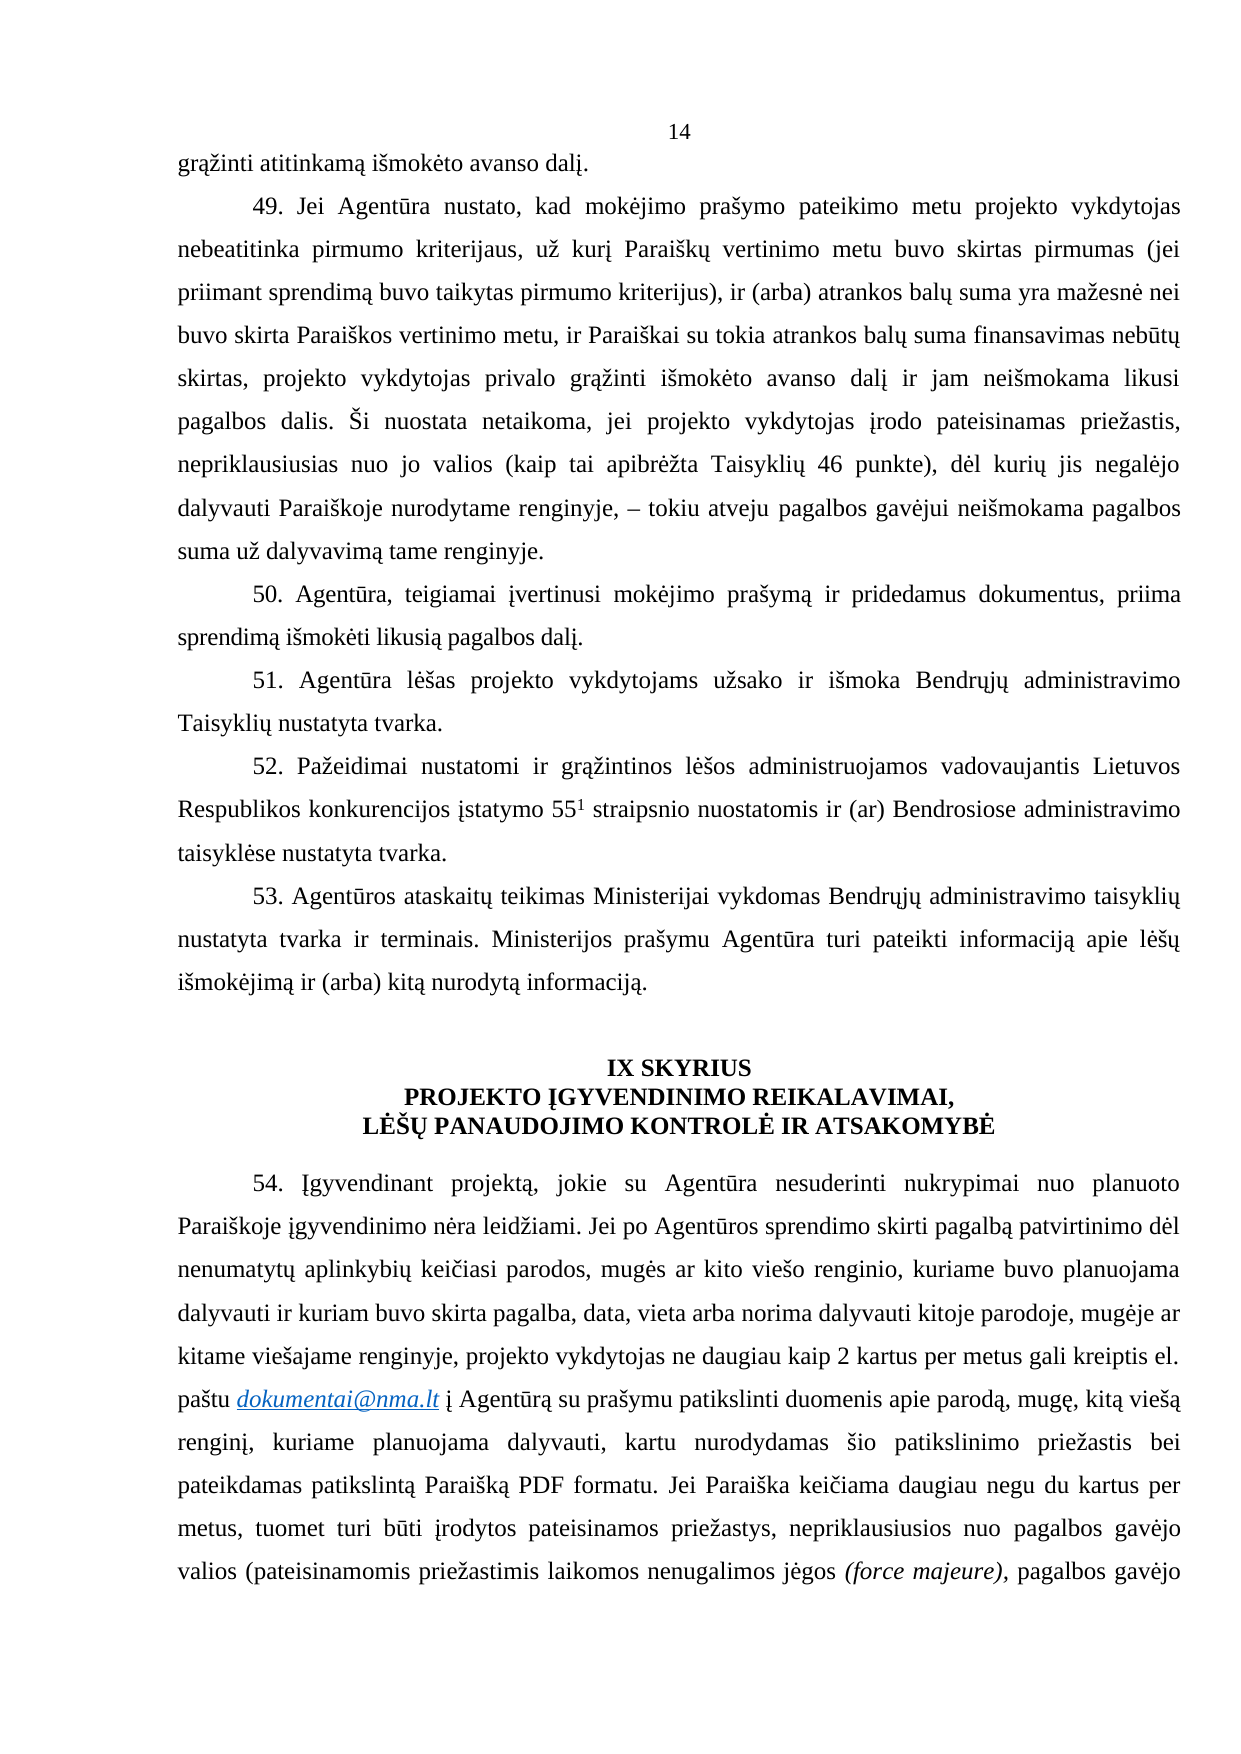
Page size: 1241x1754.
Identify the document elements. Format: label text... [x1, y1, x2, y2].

text PROJEKTO ĮGYVENDINIMO REIKALAVIMAI, [177, 1082, 1181, 1111]
text 50. Agentūra, teigiamai įvertinusi mokėjimo prašymą ir pridedamus dokumentus, priima sprendimą išmokėti likusią pagalbos dalį. [177, 579, 1181, 651]
text LĖŠŲ PANAUDOJIMO KONTROLĖ IR ATSAKOMYBĖ [177, 1111, 1181, 1139]
text 53. Agentūros ataskaitų teikimas Ministerijai vykdomas Bendrųjų administravimo taisyklių nustatyta tvarka ir terminais. Ministerijos prašymu Agentūra turi pateikti informaciją apie lėšų išmokėjimą ir (arba) kitą nurodytą informaciją. [177, 881, 1181, 996]
text 52. Pažeidimai nustatomi ir grąžintinos lėšos administruojamos vadovaujantis Lietuvos Respublikos konkurencijos įstatymo 551 straipsnio nuostatomis ir (ar) Bendrosiose administravimo taisyklėse nustatyta tvarka. [177, 751, 1181, 866]
text grąžinti atitinkamą išmokėto avanso dalį. [177, 148, 1181, 176]
text 49. Jei Agentūra nustato, kad mokėjimo prašymo pateikimo metu projekto vykdytojas nebeatitinka pirmumo kriterijaus, už kurį Paraiškų vertinimo metu buvo skirtas pirmumas (jei priimant sprendimą buvo taikytas pirmumo kriterijus), ir (arba) atrankos balų suma yra mažesnė nei buvo skirta Paraiškos vertinimo metu, ir Paraiškai su tokia atrankos balų suma finansavimas nebūtų skirtas, projekto vykdytojas privalo grąžinti išmokėto avanso dalį ir jam neišmokama likusi pagalbos dalis. Ši nuostata netaikoma, jei projekto vykdytojas įrodo pateisinamas priežastis, nepriklausiusias nuo jo valios (kaip tai apibrėžta Taisyklių 46 punkte), dėl kurių jis negalėjo dalyvauti Paraiškoje nurodytame renginyje, – tokiu atveju pagalbos gavėjui neišmokama pagalbos suma už dalyvavimą tame renginyje. [177, 191, 1181, 564]
text IX SKYRIUS [177, 1053, 1181, 1082]
text 51. Agentūra lėšas projekto vykdytojams užsako ir išmoka Bendrųjų administravimo Taisyklių nustatyta tvarka. [177, 665, 1181, 737]
text 54. Įgyvendinant projektą, jokie su Agentūra nesuderinti nukrypimai nuo planuoto Paraiškoje įgyvendinimo nėra leidžiami. Jei po Agentūros sprendimo skirti pagalbą patvirtinimo dėl nenumatytų aplinkybių keičiasi parodos, mugės ar kito viešo renginio, kuriame buvo planuojama dalyvauti ir kuriam buvo skirta pagalba, data, vieta arba norima dalyvauti kitoje parodoje, mugėje ar kitame viešajame renginyje, projekto vykdytojas ne daugiau kaip 2 kartus per metus gali kreiptis el. paštu dokumentai@nma.lt į Agentūrą su prašymu patikslinti duomenis apie parodą, mugę, kitą viešą renginį, kuriame planuojama dalyvauti, kartu nurodydamas šio patikslinimo priežastis bei pateikdamas patikslintą Paraišką PDF formatu. Jei Paraiška keičiama daugiau negu du kartus per metus, tuomet turi būti įrodytos pateisinamos priežastys, nepriklausiusios nuo pagalbos gavėjo valios (pateisinamomis priežastimis laikomos nenugalimos jėgos (force majeure), pagalbos gavėjo [177, 1168, 1181, 1585]
